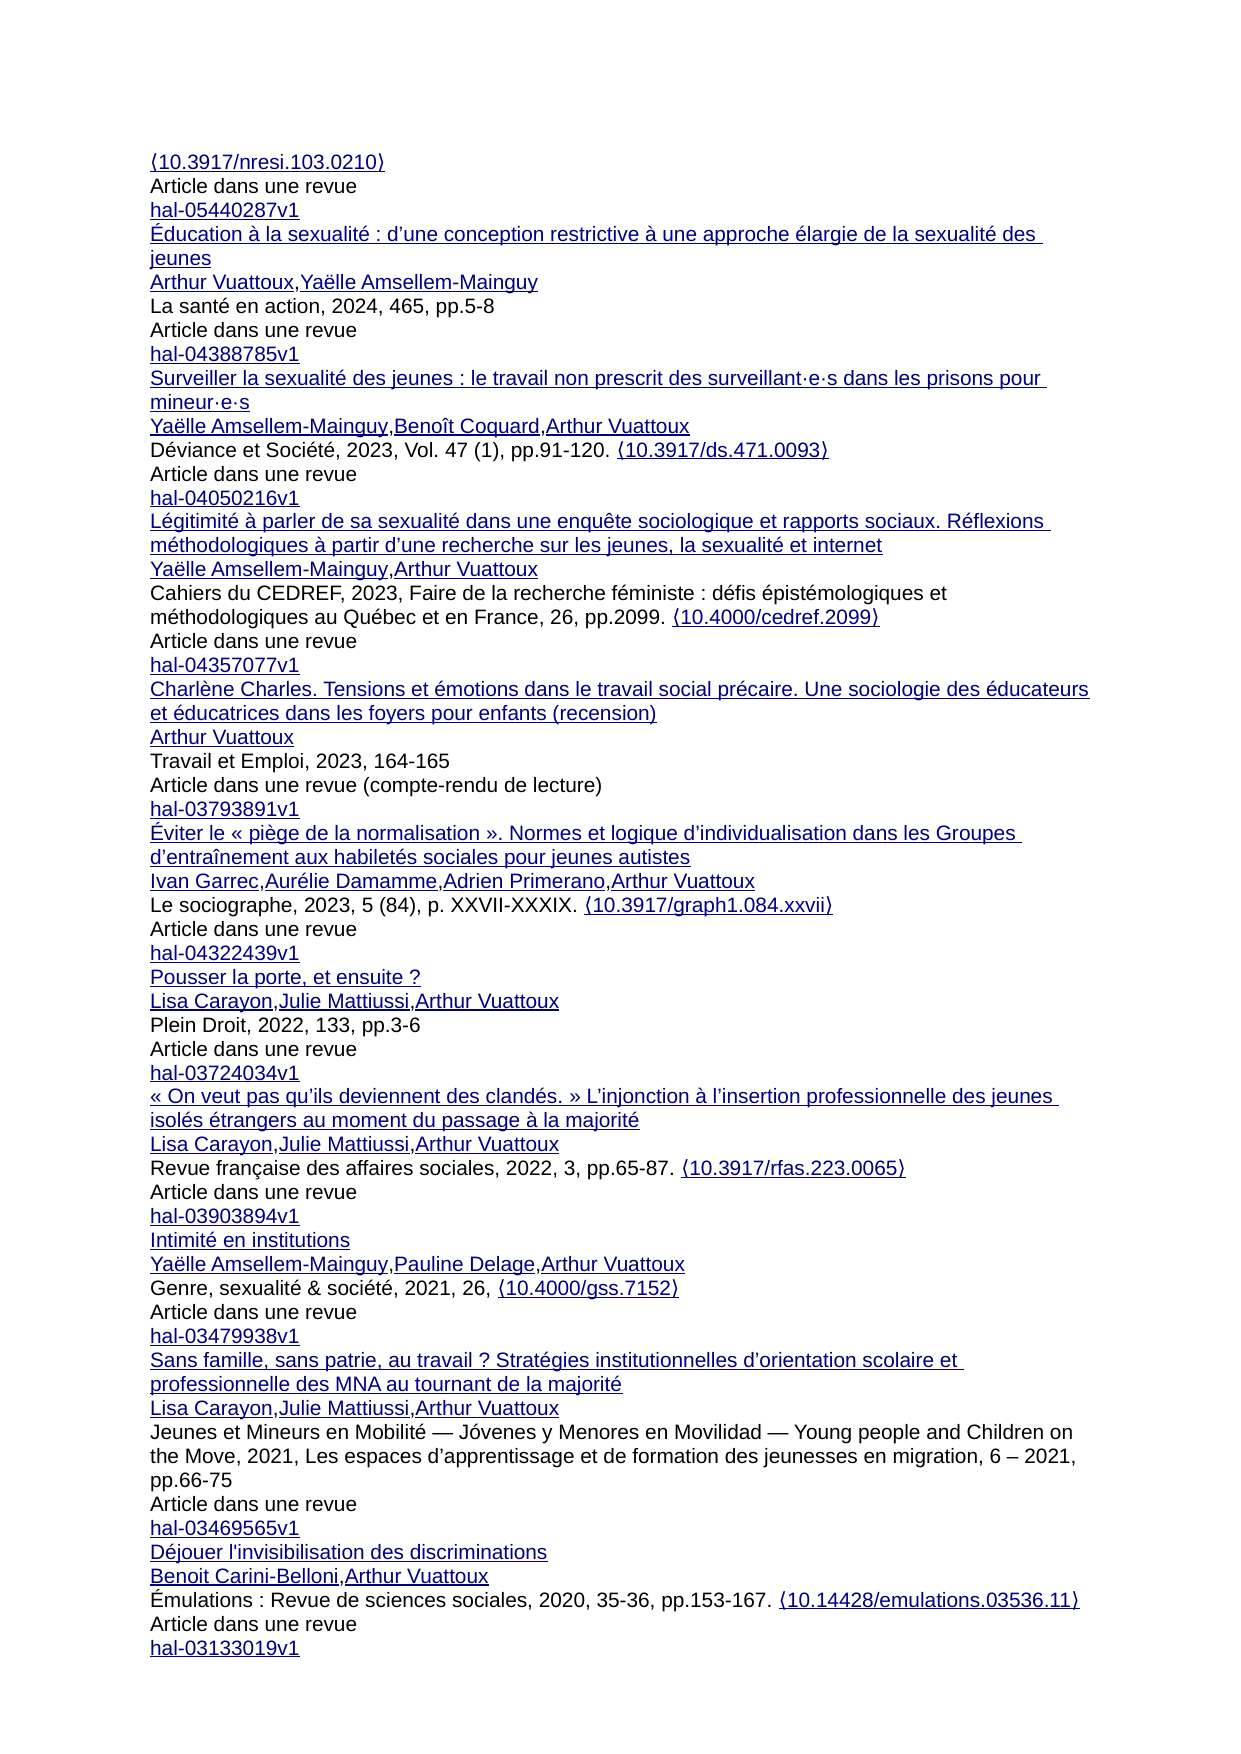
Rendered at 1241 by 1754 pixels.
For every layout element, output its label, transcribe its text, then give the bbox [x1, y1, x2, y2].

table_cell Sans famille, sans patrie, au travail ? Stratégies institutionnelles d’orientation scolaire et professionnelle des MNA au tournant de la majorité Lisa Carayon,Julie Mattiussi,Arthur Vuattoux Jeunes et Mineurs en Mobilité — Jóvenes y Menores en Movilidad — Young people and Children on the Move, 2021, Les espaces d’apprentissage et de formation des jeunesses en migration, 6 – 2021, pp.66-75 Article dans une revue hal-03469565v1 [150, 1348, 1090, 1539]
table_cell Charlène Charles. Tensions et émotions dans le travail social précaire. Une sociologie des éducateurs [150, 677, 1090, 698]
table_cell « On veut pas qu’ils deviennent des clandés. » L’injonction à l’insertion professionnelle des jeunes isolés étrangers au moment du passage à la majorité Lisa Carayon,Julie Mattiussi,Arthur Vuattoux Revue française des affaires sociales, 2022, 3, pp.65-87. ⟨10.3917/rfas.223.0065⟩ Article dans une revue hal-03903894v1 [150, 1084, 1090, 1228]
table_cell Éviter le « piège de la normalisation ». Normes et logique d’individualisation dans les Groupes d’entraînement aux habiletés sociales pour jeunes autistes Ivan Garrec,Aurélie Damamme,Adrien Primerano,Arthur Vuattoux Le sociographe, 2023, 5 (84), p. XXVII-XXXIX. ⟨10.3917/graph1.084.xxvii⟩ Article dans une revue hal-04322439v1 [150, 821, 1090, 964]
table_cell Légitimité à parler de sa sexualité dans une enquête sociologique et rapports sociaux. Réflexions méthodologiques à partir d’une recherche sur les jeunes, la sexualité et internet Yaëlle Amsellem-Mainguy,Arthur Vuattoux Cahiers du CEDREF, 2023, Faire de la recherche féministe : défis épistémologiques et méthodologiques au Québec et en France, 26, pp.2099. ⟨10.4000/cedref.2099⟩ Article dans une revue hal-04357077v1 [150, 509, 1090, 677]
table_cell Éducation à la sexualité : d’une conception restrictive à une approche élargie de la sexualité des jeunes Arthur Vuattoux,Yaëlle Amsellem-Mainguy La santé en action, 2024, 465, pp.5-8 Article dans une revue hal-04388785v1 [150, 222, 1090, 366]
table_cell Déjouer l'invisibilisation des discriminations Benoit Carini-Belloni,Arthur Vuattoux Émulations : Revue de sciences sociales, 2020, 35-36, pp.153-167. ⟨10.14428/emulations.03536.11⟩ Article dans une revue hal-03133019v1 [150, 1540, 1090, 1659]
table_cell Pousser la porte, et ensuite ? Lisa Carayon,Julie Mattiussi,Arthur Vuattoux Plein Droit, 2022, 133, pp.3-6 Article dans une revue hal-03724034v1 [150, 965, 1090, 1084]
table_cell et éducatrices dans les foyers pour enfants (recension) Arthur Vuattoux Travail et Emploi, 2023, 164-165 Article dans une revue (compte-rendu de lecture) hal-03793891v1 [150, 699, 1090, 821]
table_cell ⟨10.3917/nresi.103.0210⟩ Article dans une revue hal-05440287v1 [150, 150, 1090, 222]
table_cell Intimité en institutions Yaëlle Amsellem-Mainguy,Pauline Delage,Arthur Vuattoux Genre, sexualité & société, 2021, 26, ⟨10.4000/gss.7152⟩ Article dans une revue hal-03479938v1 [150, 1228, 1090, 1348]
table_cell Surveiller la sexualité des jeunes : le travail non prescrit des surveillant·e·s dans les prisons pour mineur·e·s Yaëlle Amsellem-Mainguy,Benoît Coquard,Arthur Vuattoux Déviance et Société, 2023, Vol. 47 (1), pp.91-120. ⟨10.3917/ds.471.0093⟩ Article dans une revue hal-04050216v1 [150, 366, 1090, 509]
